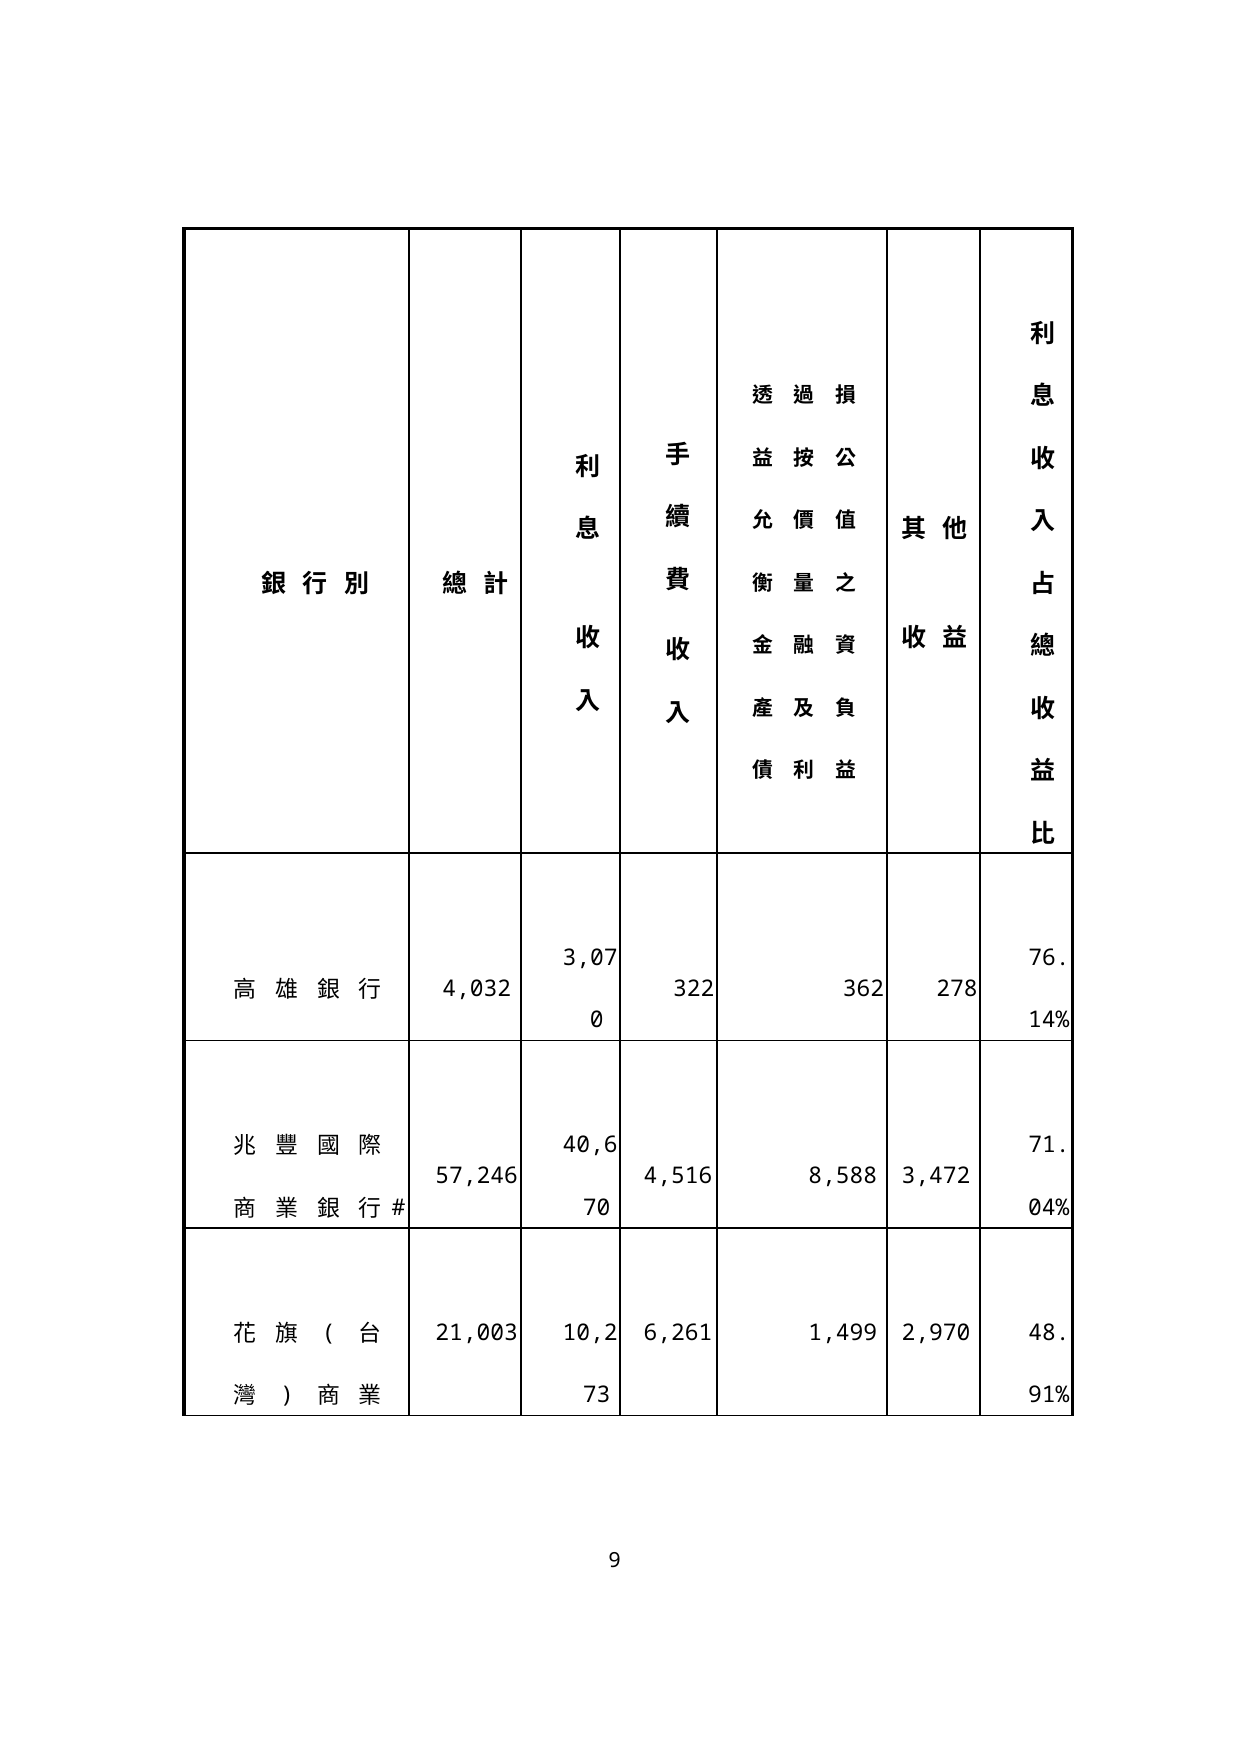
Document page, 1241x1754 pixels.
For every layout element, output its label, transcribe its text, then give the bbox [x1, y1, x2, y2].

table_cell 3,472 [888, 1041, 979, 1227]
table_cell 2,970 [888, 1229, 979, 1415]
table_header 其他 收益 [888, 230, 979, 852]
table_header 利息收入占總收益比 [981, 230, 1071, 852]
table_cell 71.04% [981, 1041, 1071, 1227]
table_cell 高雄銀行 [186, 854, 408, 1040]
table_cell 48.91% [981, 1229, 1071, 1415]
table_cell 362 [718, 854, 886, 1040]
table_cell 322 [621, 854, 716, 1040]
table_cell 8,588 [718, 1041, 886, 1227]
table_cell 57,246 [410, 1041, 520, 1227]
table_cell 1,499 [718, 1229, 886, 1415]
table_cell 10,273 [522, 1229, 619, 1415]
table_header 總計 [410, 230, 520, 852]
table_cell 21,003 [410, 1229, 520, 1415]
table_cell 4,516 [621, 1041, 716, 1227]
table_header 透過損益按公允價值衡量之金融資產及負債利益 [718, 230, 886, 852]
table_cell 3,070 [522, 854, 619, 1040]
table_cell 40,670 [522, 1041, 619, 1227]
table_cell 76.14% [981, 854, 1071, 1040]
table_header 利息 收入 [522, 230, 619, 852]
table_cell 兆豐國際商業銀行# [186, 1041, 408, 1227]
table_cell 4,032 [410, 854, 520, 1040]
table_cell 278 [888, 854, 979, 1040]
table_cell 花旗(台灣)商業 [186, 1229, 408, 1415]
table_header 銀行別 [186, 230, 408, 852]
table_header 手續費 收入 [621, 230, 716, 852]
table_cell 6,261 [621, 1229, 716, 1415]
